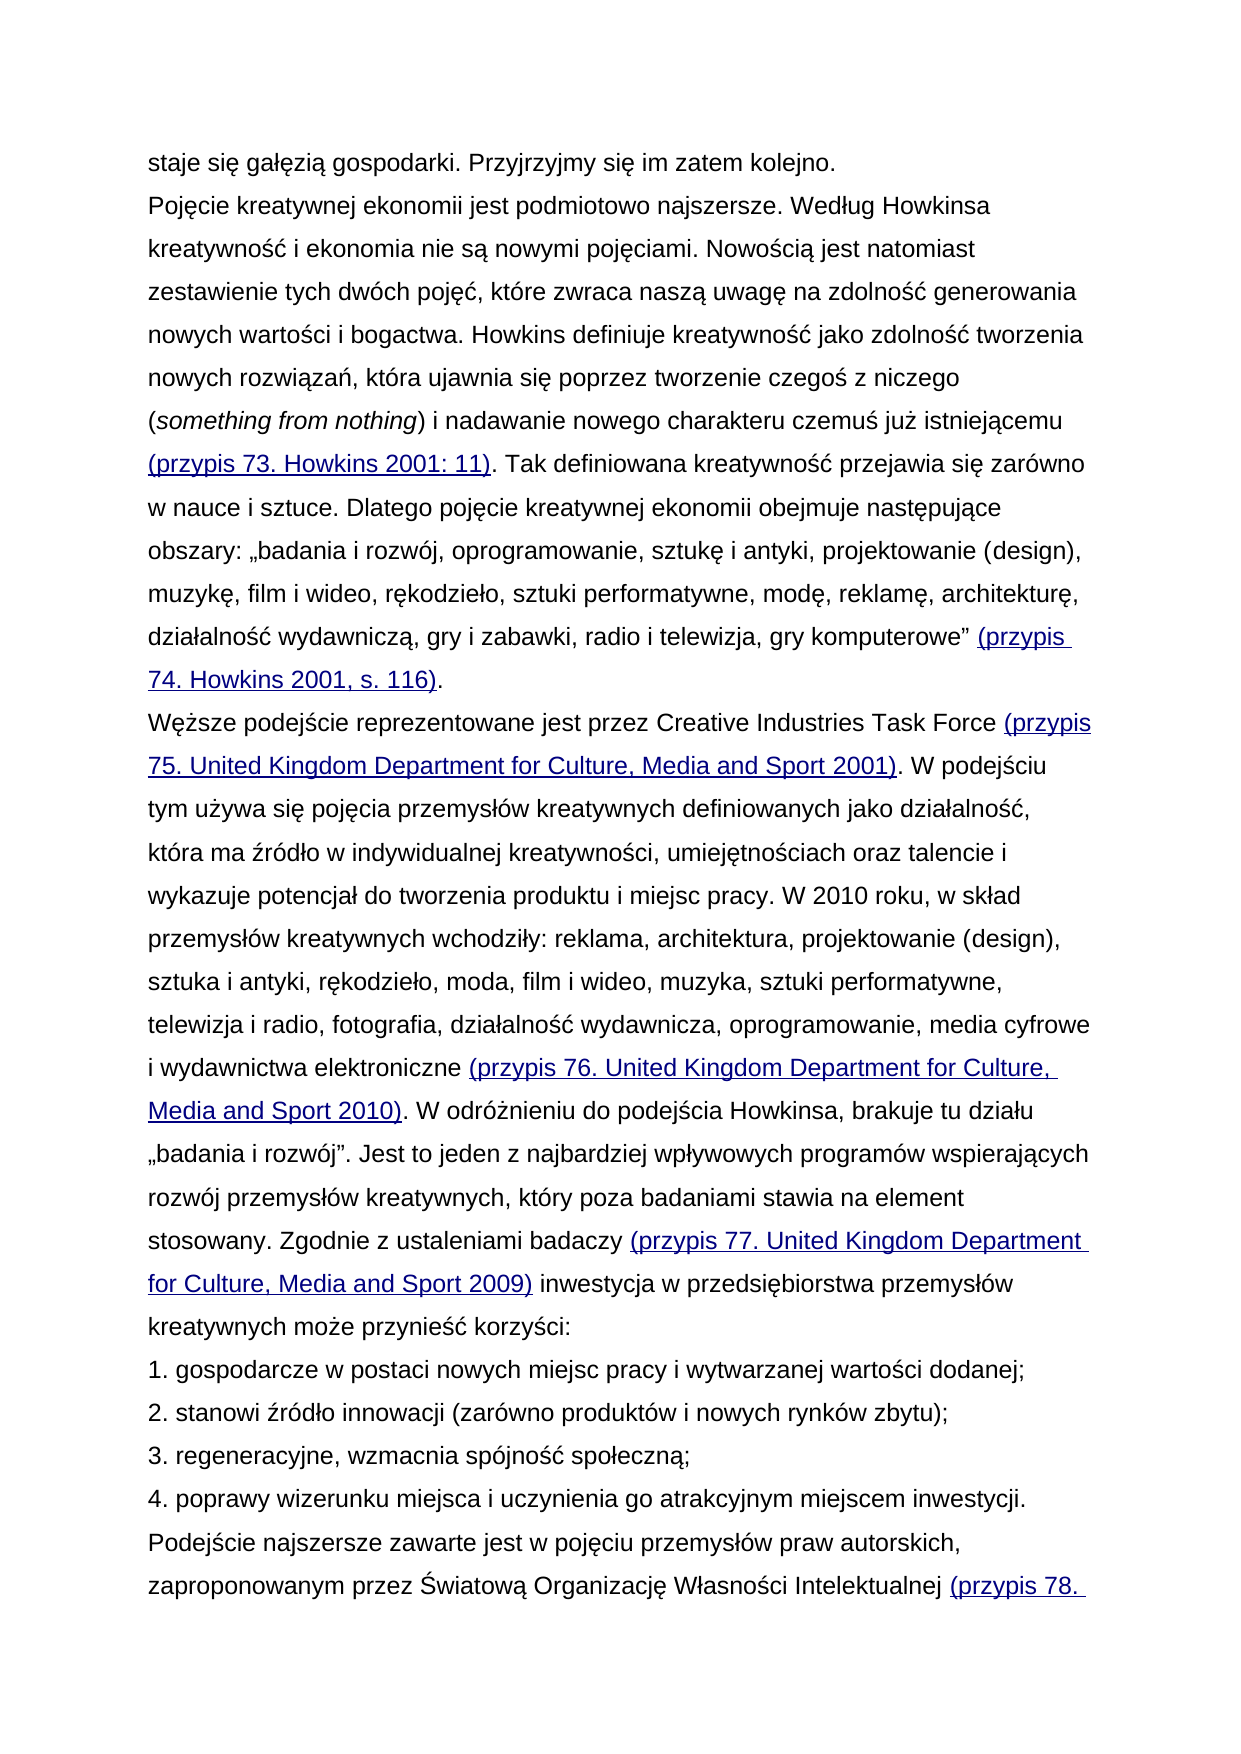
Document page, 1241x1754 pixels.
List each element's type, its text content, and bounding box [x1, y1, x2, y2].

text 1. gospodarcze w postaci nowych miejsc pracy i wytwarzanej wartości dodanej; [148, 1355, 1093, 1384]
text Pojęcie kreatywnej ekonomii jest podmiotowo najszersze. Według Howkinsa kreatywność i ekonomia nie są nowymi pojęciami. Nowością jest natomiast zestawienie tych dwóch pojęć, które zwraca naszą uwagę na zdolność generowania nowych wartości i bogactwa. Howkins definiuje kreatywność jako zdolność tworzenia nowych rozwiązań, która ujawnia się poprzez tworzenie czegoś z niczego (something from nothing) i nadawanie nowego charakteru czemuś już istniejącemu (przypis 73. Howkins 2001: 11). Tak definiowana kreatywność przejawia się zarówno w nauce i sztuce. Dlatego pojęcie kreatywnej ekonomii obejmuje następujące obszary: „badania i rozwój, oprogramowanie, sztukę i antyki, projektowanie (design), muzykę, film i wideo, rękodzieło, sztuki performatywne, modę, reklamę, architekturę, działalność wydawniczą, gry i zabawki, radio i telewizja, gry komputerowe” (przypis 74. Howkins 2001, s. 116). [148, 191, 1093, 694]
text 3. regeneracyjne, wzmacnia spójność społeczną; [148, 1441, 1093, 1470]
text Węższe podejście reprezentowane jest przez Creative Industries Task Force (przypis 75. United Kingdom Department for Culture, Media and Sport 2001). W podejściu tym używa się pojęcia przemysłów kreatywnych definiowanych jako działalność, która ma źródło w indywidualnej kreatywności, umiejętnościach oraz talencie i wykazuje potencjał do tworzenia produktu i miejsc pracy. W 2010 roku, w skład przemysłów kreatywnych wchodziły: reklama, architektura, projektowanie (design), sztuka i antyki, rękodzieło, moda, film i wideo, muzyka, sztuki performatywne, telewizja i radio, fotografia, działalność wydawnicza, oprogramowanie, media cyfrowe i wydawnictwa elektroniczne (przypis 76. United Kingdom Department for Culture, Media and Sport 2010). W odróżnieniu do podejścia Howkinsa, brakuje tu działu „badania i rozwój”. Jest to jeden z najbardziej wpływowych programów wspierających rozwój przemysłów kreatywnych, który poza badaniami stawia na element stosowany. Zgodnie z ustaleniami badaczy (przypis 77. United Kingdom Department for Culture, Media and Sport 2009) inwestycja w przedsiębiorstwa przemysłów kreatywnych może przynieść korzyści: [148, 708, 1093, 1341]
text staje się gałęzią gospodarki. Przyjrzyjmy się im zatem kolejno. [148, 148, 1093, 176]
text 2. stanowi źródło innowacji (zarówno produktów i nowych rynków zbytu); [148, 1398, 1093, 1427]
text 4. poprawy wizerunku miejsca i uczynienia go atrakcyjnym miejscem inwestycji. [148, 1484, 1093, 1513]
text Podejście najszersze zawarte jest w pojęciu przemysłów praw autorskich, zaproponowanym przez Światową Organizację Własności Intelektualnej (przypis 78. [148, 1528, 1093, 1599]
